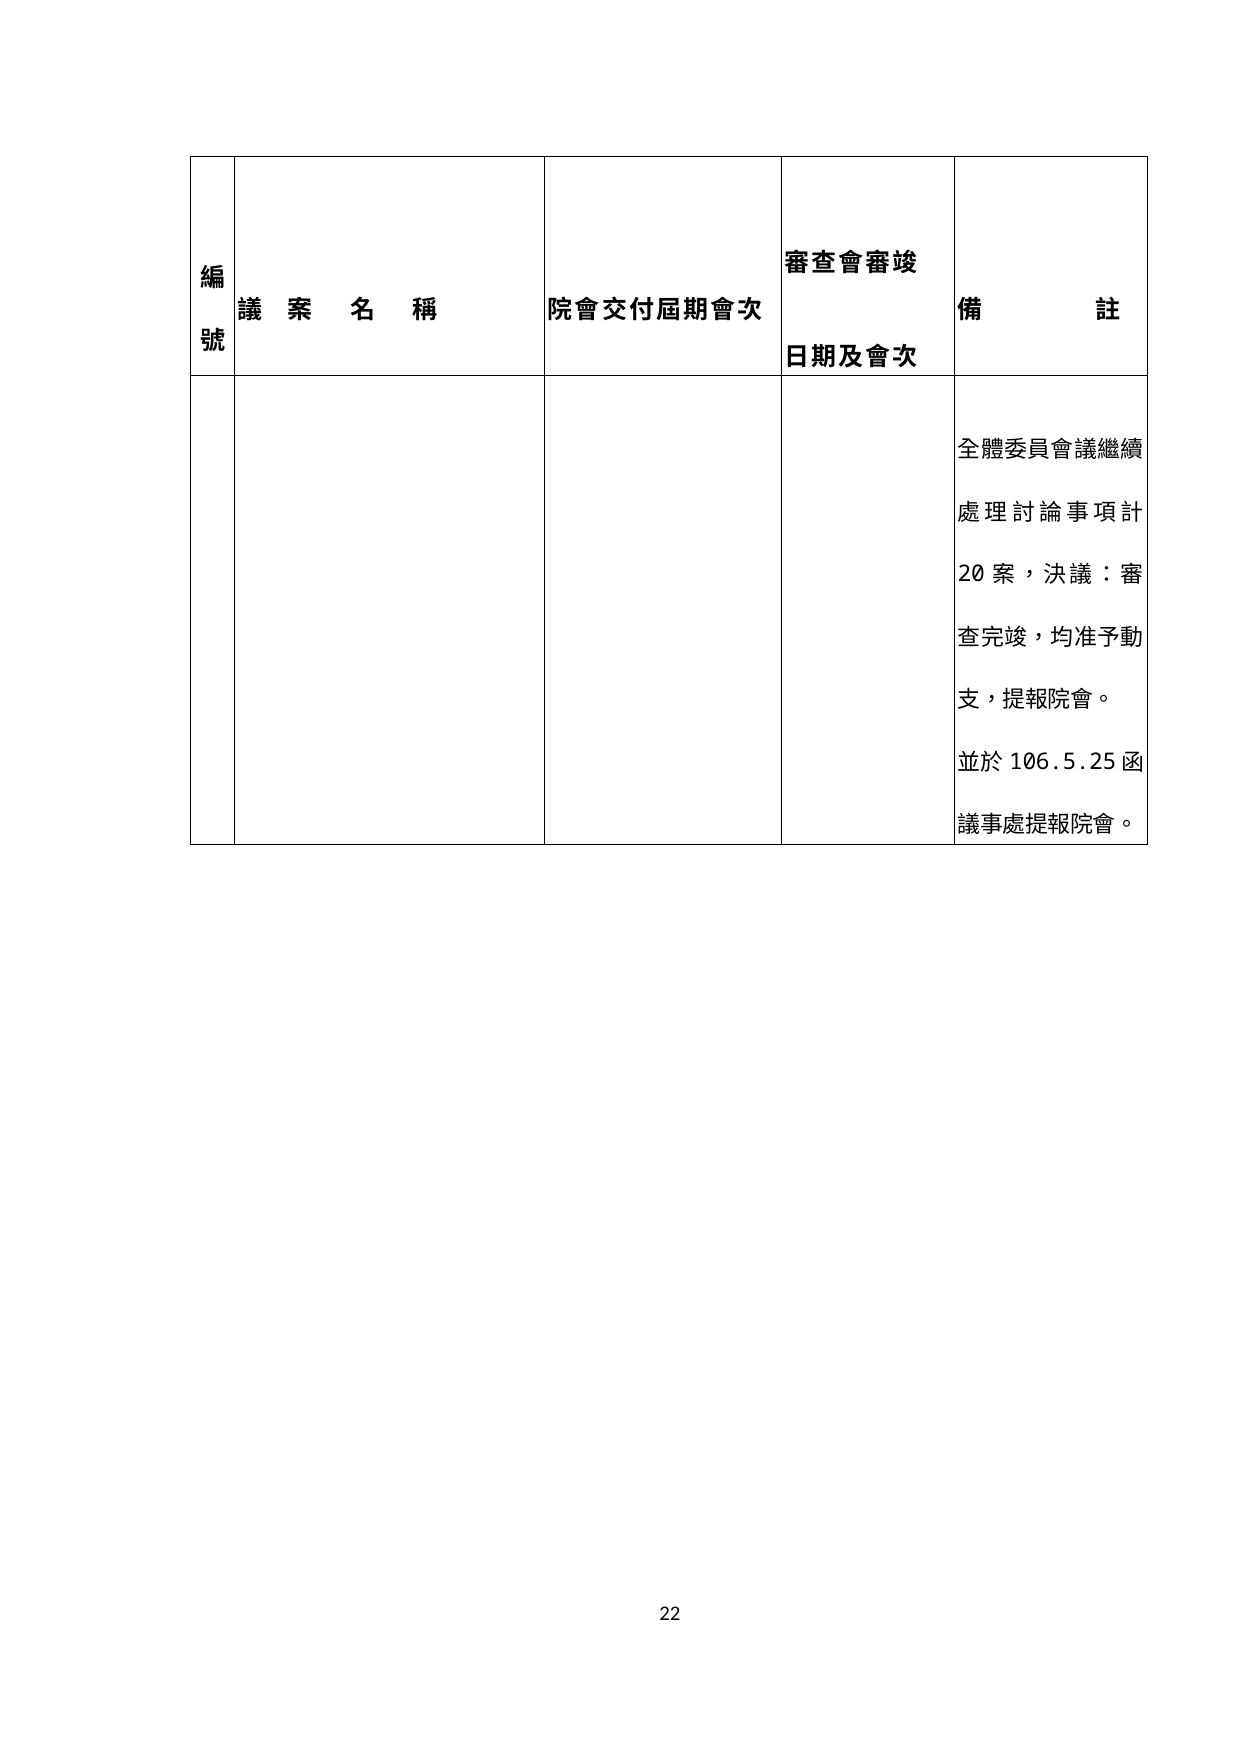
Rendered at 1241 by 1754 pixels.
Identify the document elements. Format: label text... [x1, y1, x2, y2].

table_cell [191, 376, 234, 844]
table_cell [545, 376, 781, 844]
table_header 議 案 名 稱 [235, 157, 544, 375]
table_header 備 註 [955, 157, 1147, 375]
table_cell [235, 376, 544, 844]
table_header 院會交付屆期會次 [545, 157, 781, 375]
table_cell [782, 376, 954, 844]
table_header 編號 [191, 157, 234, 375]
table_header 審查會審竣 日期及會次 [782, 157, 954, 375]
table_cell 全體委員會議繼續處理討論事項計20案，決議：審查完竣，均准予動支，提報院會。 並於106.5.25函議事處提報院會。 [955, 376, 1147, 844]
